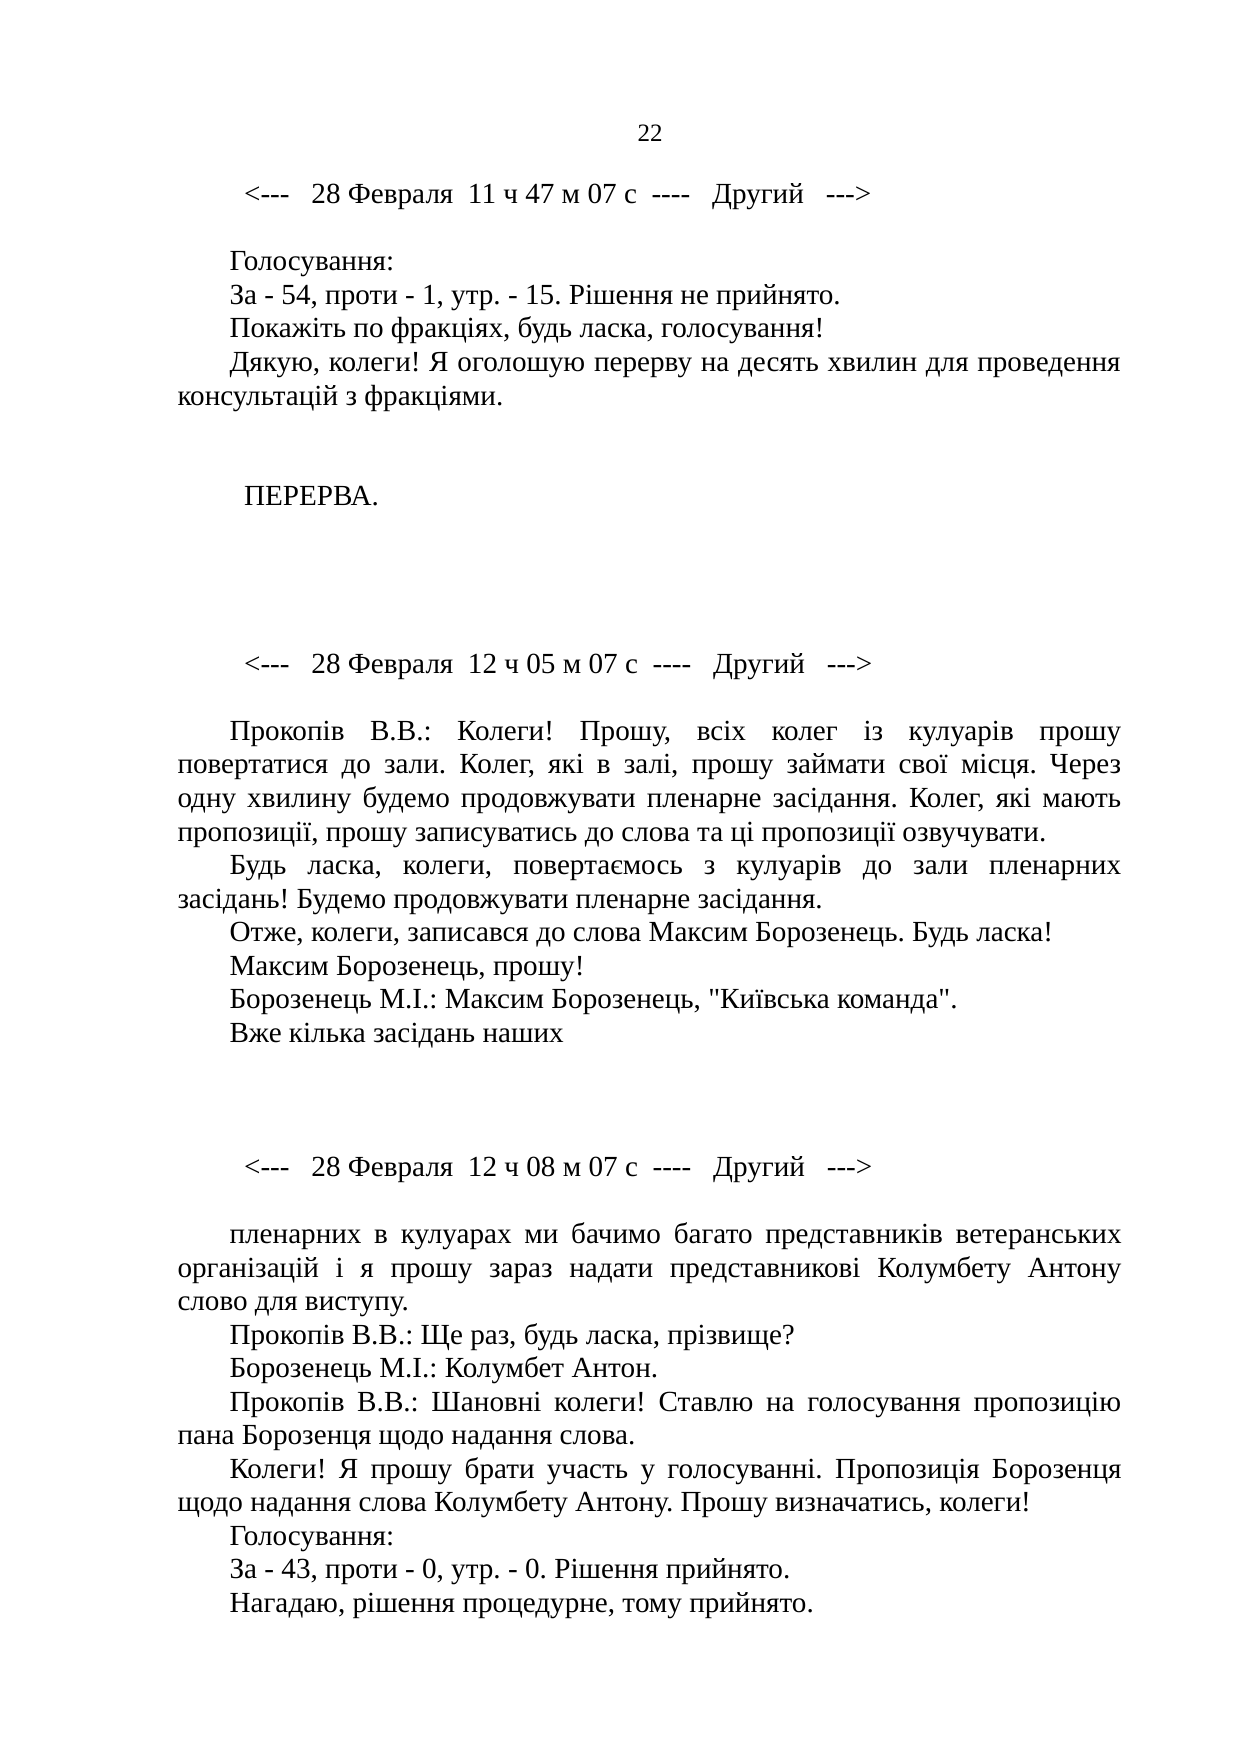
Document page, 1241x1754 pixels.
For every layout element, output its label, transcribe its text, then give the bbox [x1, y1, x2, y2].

text пленарних в кулуарах ми бачимо багато представників ветеранських організацій і я прошу зараз надати представникові Колумбету Антону слово для виступу. [177, 1216, 1122, 1317]
text <--- 28 Февраля 12 ч 05 м 07 с ---- Другий ---> [177, 646, 1122, 679]
text Будь ласка, колеги, повертаємось з кулуарів до зали пленарних засідань! Будемо продовжувати пленарне засідання. [177, 847, 1122, 914]
text За - 54, проти - 1, утр. - 15. Рішення не прийнято. [177, 277, 1122, 311]
text Прокопів В.В.: Колеги! Прошу, всіх колег із кулуарів прошу повертатися до зали. Колег, які в залі, прошу займати свої місця. Через одну хвилину будемо продовжувати пленарне засідання. Колег, які мають пропозиції, прошу записуватись до слова та ці пропозиції озвучувати. [177, 713, 1122, 847]
text Голосування: [177, 1518, 1122, 1552]
text Прокопів В.В.: Шановні колеги! Ставлю на голосування пропозицію пана Борозенця щодо надання слова. [177, 1384, 1122, 1451]
text За - 43, проти - 0, утр. - 0. Рішення прийнято. [177, 1552, 1122, 1585]
text Максим Борозенець, прошу! [177, 948, 1122, 981]
text <--- 28 Февраля 11 ч 47 м 07 с ---- Другий ---> [177, 176, 1122, 210]
text Дякую, колеги! Я оголошую перерву на десять хвилин для проведення консультацій з фракціями. [177, 344, 1122, 411]
text Нагадаю, рішення процедурне, тому прийнято. [177, 1585, 1122, 1619]
text ПЕРЕРВА. [177, 478, 1122, 512]
text <--- 28 Февраля 12 ч 08 м 07 с ---- Другий ---> [177, 1149, 1122, 1183]
text Отже, колеги, записався до слова Максим Борозенець. Будь ласка! [177, 914, 1122, 948]
text Покажіть по фракціях, будь ласка, голосування! [177, 311, 1122, 344]
text Голосування: [177, 243, 1122, 277]
text Вже кілька засідань наших [177, 1015, 1122, 1048]
text Борозенець М.І.: Колумбет Антон. [177, 1350, 1122, 1384]
text Колеги! Я прошу брати участь у голосуванні. Пропозиція Борозенця щодо надання слова Колумбету Антону. Прошу визначатись, колеги! [177, 1451, 1122, 1518]
text Прокопів В.В.: Ще раз, будь ласка, прізвище? [177, 1317, 1122, 1350]
text Борозенець М.І.: Максим Борозенець, "Київська команда". [177, 981, 1122, 1015]
